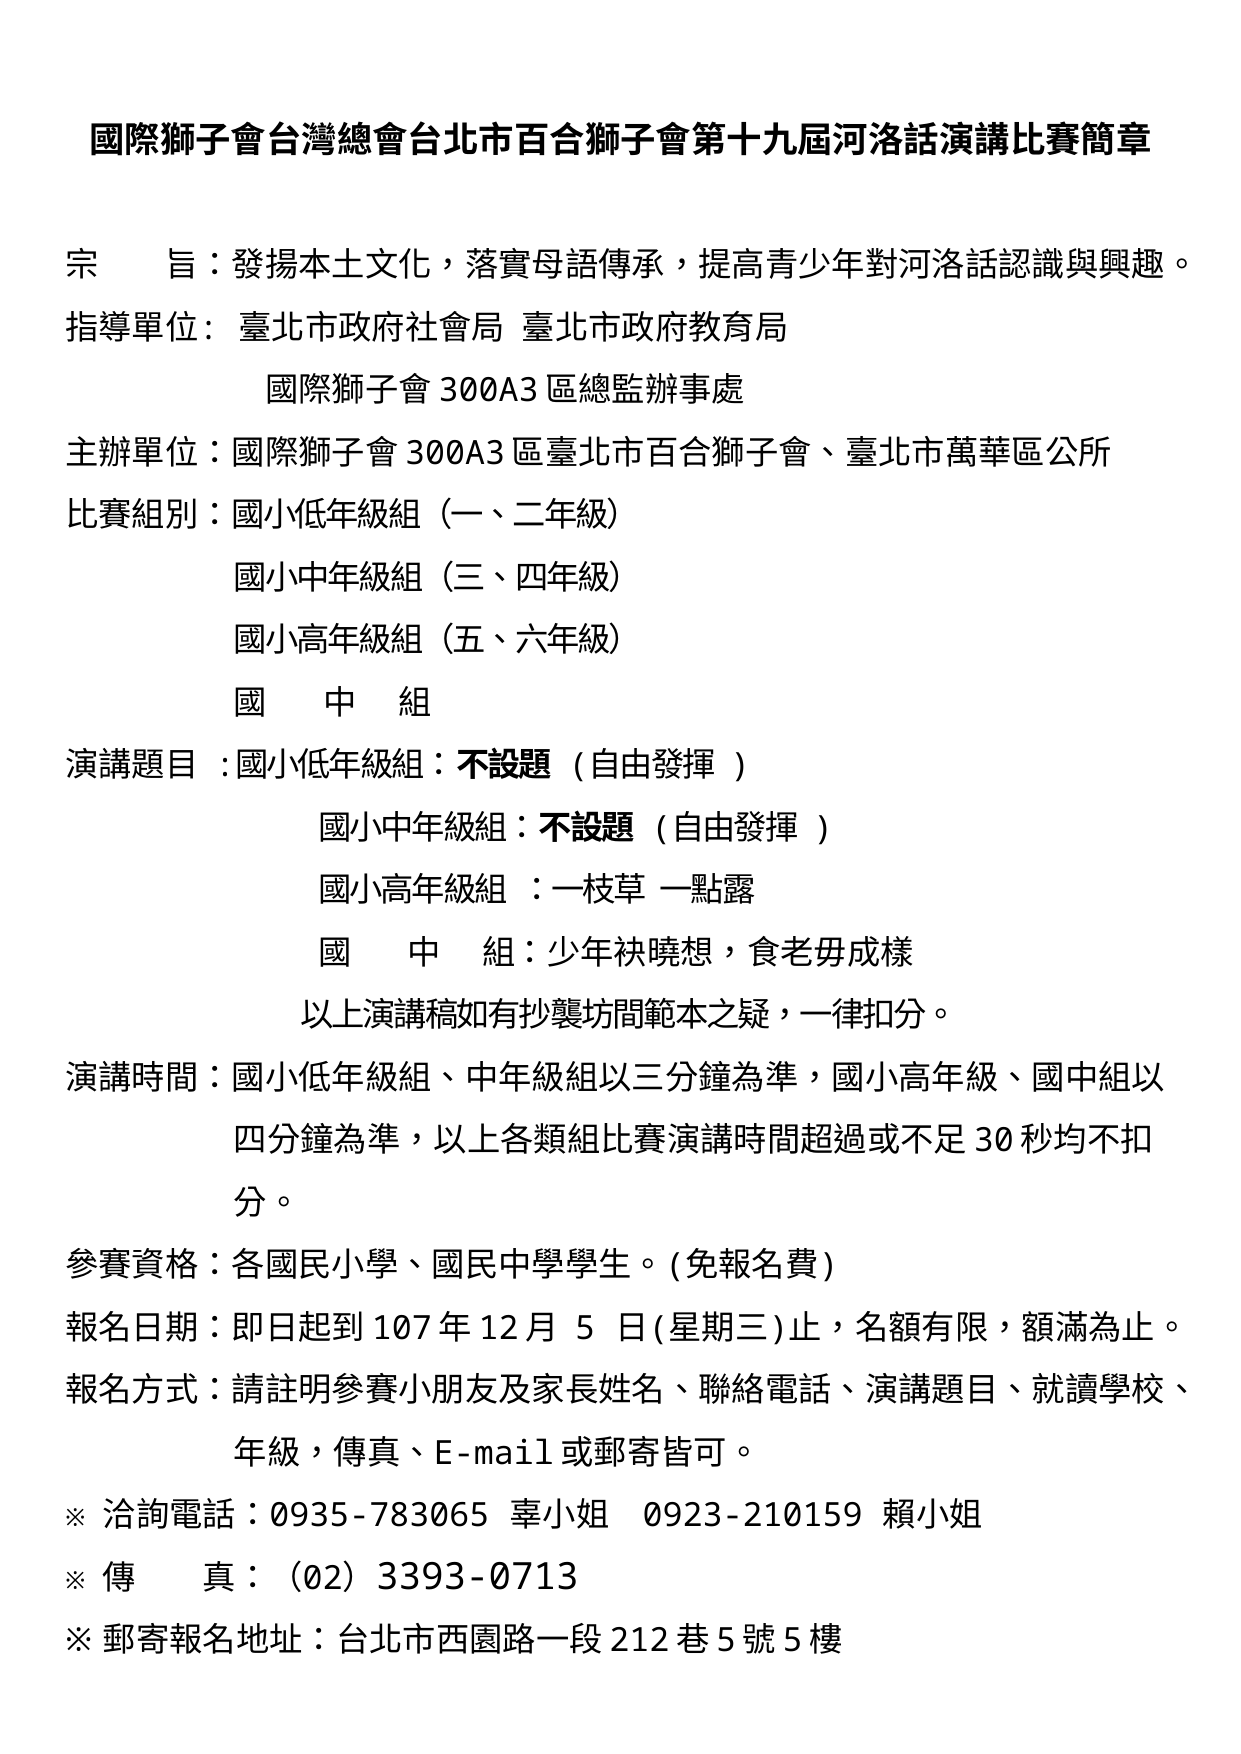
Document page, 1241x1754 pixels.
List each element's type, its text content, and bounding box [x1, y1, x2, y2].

text 以上演講稿如有抄襲坊間範本之疑，一律扣分。 [65, 971, 1175, 1033]
list 洽詢電話：0935-783065 辜小姐 0923-210159 賴小姐 [65, 1471, 1175, 1533]
text 主辦單位：國際獅子會300A3區臺北市百合獅子會、臺北市萬華區公所 [65, 408, 1175, 471]
text 演講時間：國小低年級組、中年級組以三分鐘為準，國小高年級、國中組以四分鐘為準，以上各類組比賽演講時間超過或不足30秒均不扣分。 [65, 1033, 1175, 1221]
text 國小高年級組 ：一枝草 一點露 [65, 846, 1175, 908]
text 國 中 組 [234, 658, 1175, 721]
text 指導單位: 臺北市政府社會局 臺北市政府教育局 [65, 283, 1175, 346]
text 國 中 組：少年袂曉想，食老毋成樣 [65, 908, 1175, 971]
text 報名日期：即日起到107年12月 5 日(星期三)止，名額有限，額滿為止。 [65, 1283, 1175, 1346]
text 國小高年級組（五、六年級） [234, 596, 1175, 658]
list 傳 真：（02）3393-0713 [65, 1533, 1175, 1596]
text 比賽組別：國小低年級組（一、二年級） [65, 471, 1175, 533]
list 郵寄報名地址：台北市西園路一段212巷5號5樓 [65, 1596, 1175, 1658]
text 參賽資格：各國民小學、國民中學學生。(免報名費) [65, 1221, 1175, 1283]
text 國際獅子會台灣總會台北市百合獅子會第十九屆河洛話演講比賽簡章 [65, 96, 1175, 158]
text 國際獅子會300A3區總監辦事處 [65, 346, 1175, 408]
text 國小中年級組（三、四年級） [234, 533, 1175, 596]
text 演講題目 :國小低年級組：不設題 (自由發揮 ) [65, 721, 1175, 783]
text 宗 旨：發揚本土文化，落實母語傳承，提高青少年對河洛話認識與興趣。 [65, 221, 1175, 283]
text 報名方式：請註明參賽小朋友及家長姓名、聯絡電話、演講題目、就讀學校、年級，傳真、E-mail或郵寄皆可。 [65, 1346, 1175, 1471]
text 國小中年級組：不設題 (自由發揮 ) [65, 783, 1175, 846]
